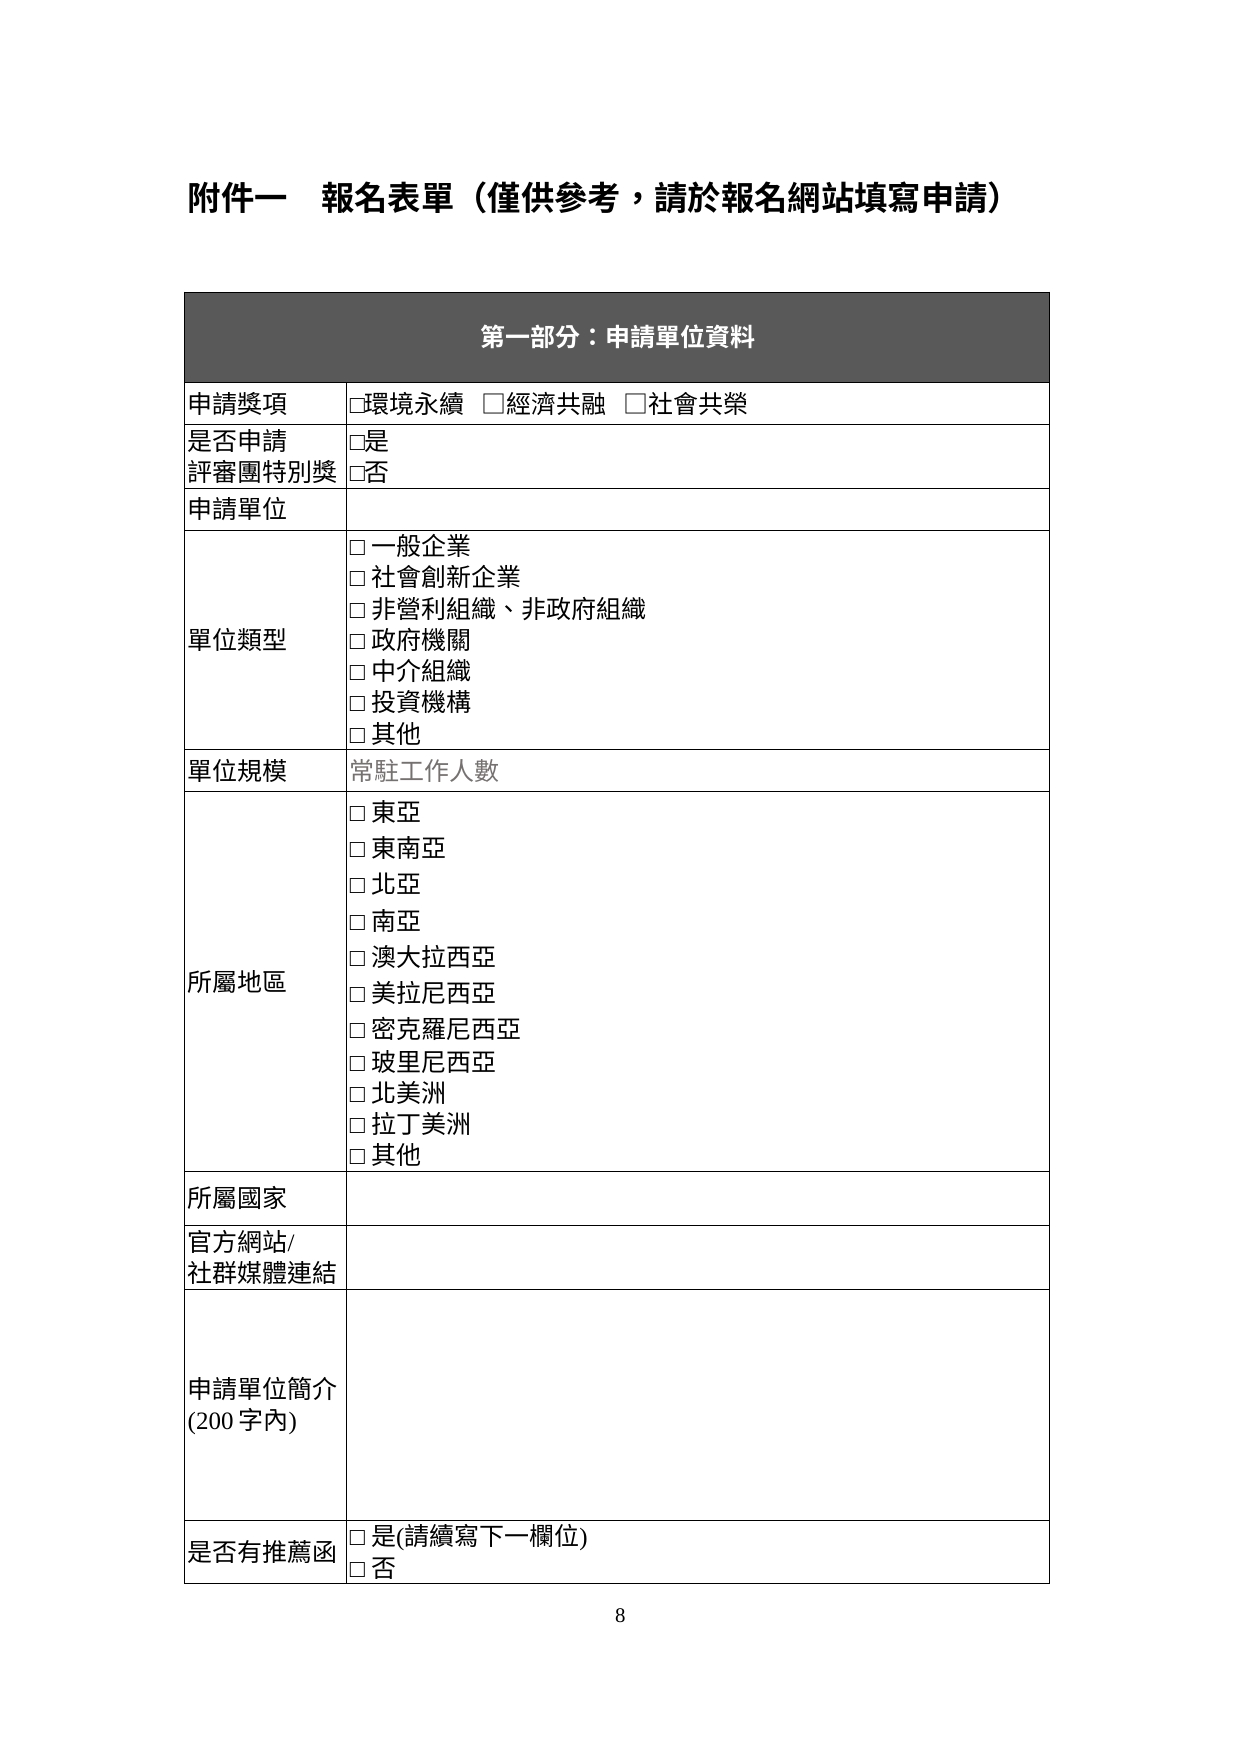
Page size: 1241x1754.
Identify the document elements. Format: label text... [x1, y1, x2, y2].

table_cell 常駐工作人數 [347, 750, 1049, 791]
table_cell [347, 1172, 1049, 1225]
table_cell 是否申請 評審團特別獎 [185, 425, 346, 488]
table_cell 單位規模 [185, 750, 346, 791]
text 附件一 報名表單（僅供參考，請於報名網站填寫申請） [187, 169, 1053, 221]
table_cell [347, 1226, 1049, 1289]
table_cell □ 東亞 □ 東南亞 □ 北亞 □ 南亞 □ 澳大拉西亞 □ 美拉尼西亞 □ 密克羅尼西亞 □ 玻里尼西亞 □ 北美洲 □ 拉丁美洲 □ 其他 [347, 792, 1049, 1171]
table_cell □是 □否 [347, 425, 1049, 488]
table_cell 申請單位簡介 (200字內) [185, 1290, 346, 1520]
table_cell □環境永續 □經濟共融 □社會共榮 [347, 383, 1049, 424]
table_cell [347, 1290, 1049, 1520]
table_cell 官方網站/ 社群媒體連結 [185, 1226, 346, 1289]
table_cell 申請獎項 [185, 383, 346, 424]
table_cell 所屬地區 [185, 792, 346, 1171]
table_cell 申請單位 [185, 489, 346, 529]
table_cell 所屬國家 [185, 1172, 346, 1225]
table_cell 單位類型 [185, 531, 346, 749]
table_cell □ 一般企業 □ 社會創新企業 □ 非營利組織、非政府組織 □ 政府機關 □ 中介組織 □ 投資機構 □ 其他 [347, 531, 1049, 749]
table_cell 是否有推薦函 [185, 1521, 346, 1583]
table_cell □ 是(請續寫下一欄位) □ 否 [347, 1521, 1049, 1583]
table_cell [347, 489, 1049, 529]
table_header 第一部分：申請單位資料 [185, 293, 1049, 382]
